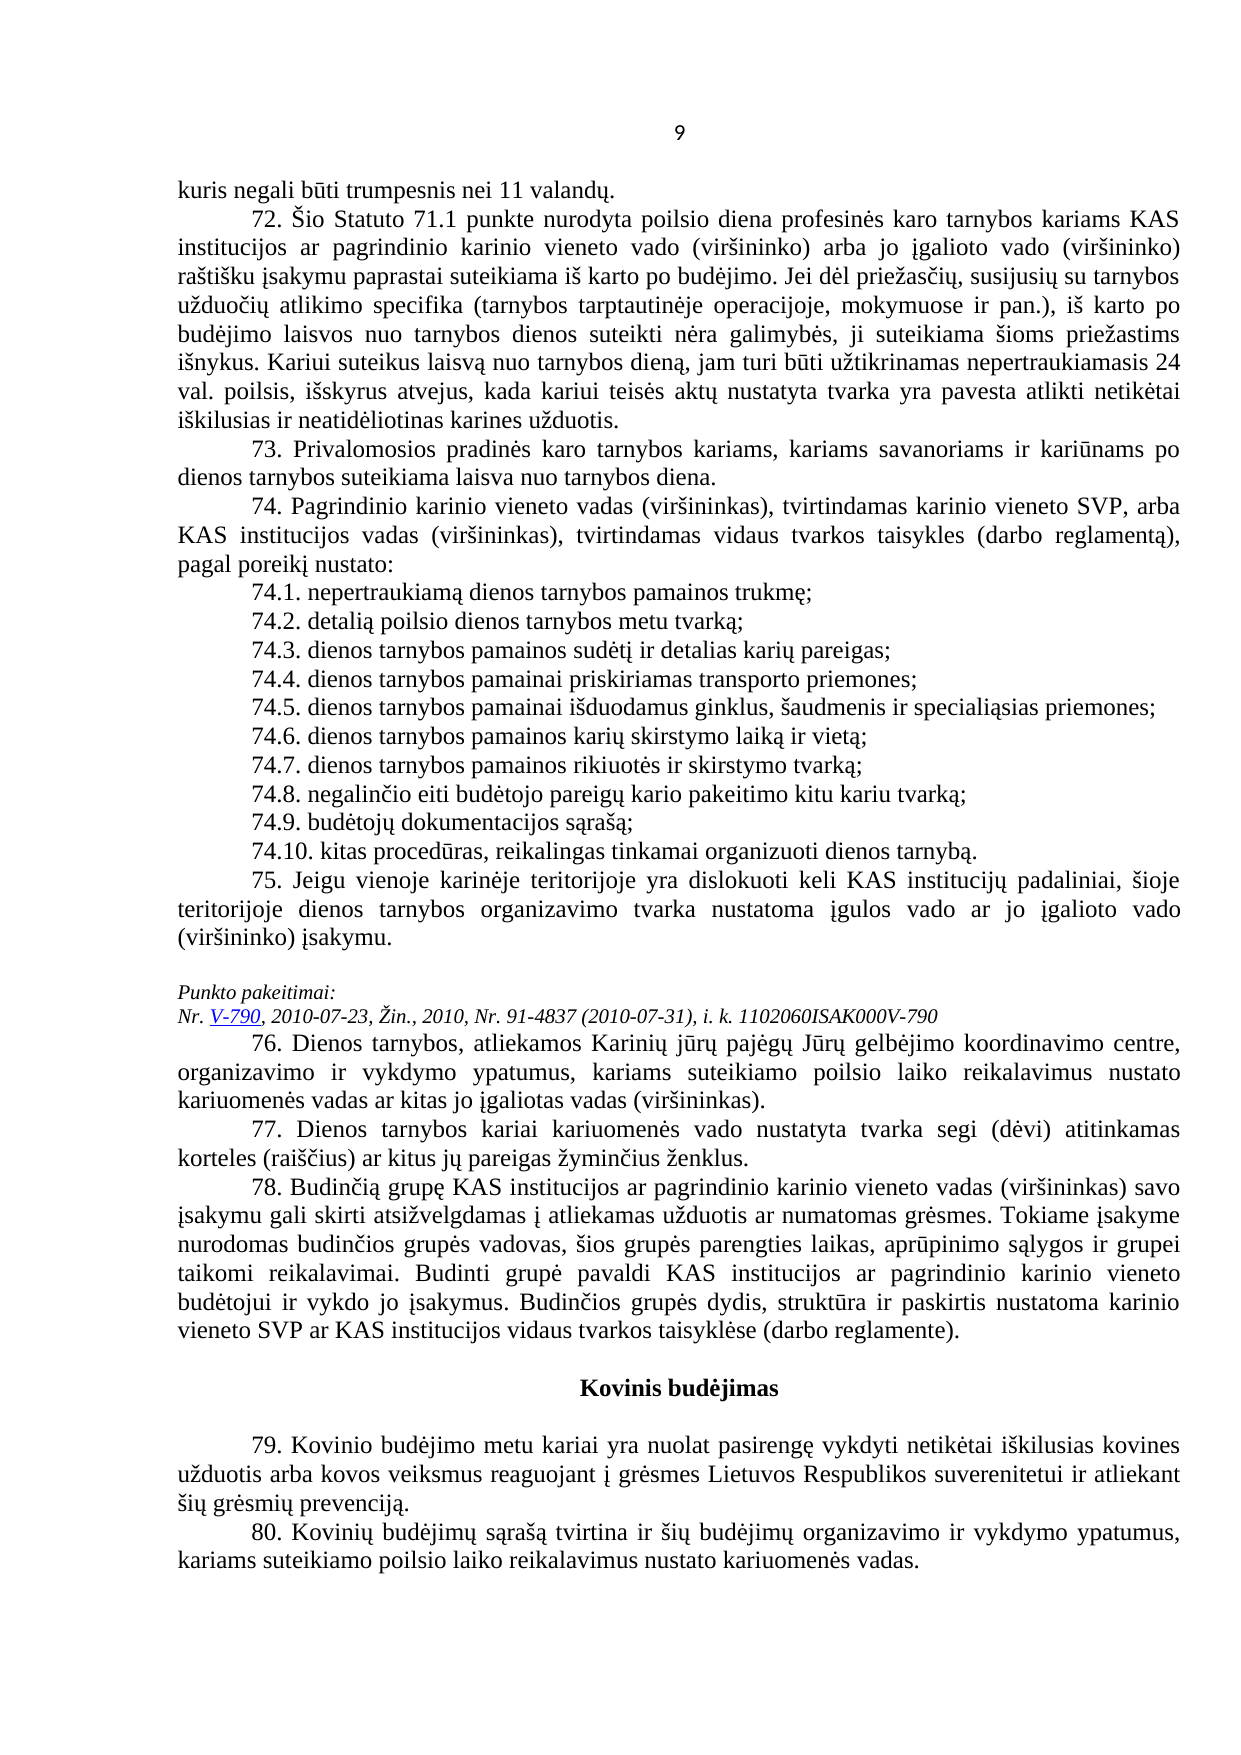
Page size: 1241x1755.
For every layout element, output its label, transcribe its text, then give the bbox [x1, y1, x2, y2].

text 74.5. dienos tarnybos pamainai išduodamus ginklus, šaudmenis ir specialiąsias priemones; [177, 692, 1181, 721]
text 80. Kovinių budėjimų sąrašą tvirtina ir šių budėjimų organizavimo ir vykdymo ypatumus, kariams suteikiamo poilsio laiko reikalavimus nustato kariuomenės vadas. [177, 1517, 1181, 1574]
text 73. Privalomosios pradinės karo tarnybos kariams, kariams savanoriams ir kariūnams po dienos tarnybos suteikiama laisva nuo tarnybos diena. [177, 434, 1181, 491]
text 74.7. dienos tarnybos pamainos rikiuotės ir skirstymo tvarką; [177, 750, 1181, 779]
text Nr. V-790, 2010-07-23, Žin., 2010, Nr. 91-4837 (2010-07-31), i. k. 1102060ISAK000V-790 [177, 1004, 1181, 1028]
text 74.3. dienos tarnybos pamainos sudėtį ir detalias karių pareigas; [177, 635, 1181, 664]
text 74.2. detalią poilsio dienos tarnybos metu tvarką; [177, 606, 1181, 635]
text Kovinis budėjimas [177, 1373, 1181, 1402]
text 74.4. dienos tarnybos pamainai priskiriamas transporto priemones; [177, 664, 1181, 692]
text 76. Dienos tarnybos, atliekamos Karinių jūrų pajėgų Jūrų gelbėjimo koordinavimo centre, organizavimo ir vykdymo ypatumus, kariams suteikiamo poilsio laiko reikalavimus nustato kariuomenės vadas ar kitas jo įgaliotas vadas (viršininkas). [177, 1028, 1181, 1114]
text 74.8. negalinčio eiti budėtojo pareigų kario pakeitimo kitu kariu tvarką; [177, 779, 1181, 807]
text 74.10. kitas procedūras, reikalingas tinkamai organizuoti dienos tarnybą. [177, 836, 1181, 865]
text 74.1. nepertraukiamą dienos tarnybos pamainos trukmę; [177, 577, 1181, 606]
text kuris negali būti trumpesnis nei 11 valandų. [177, 175, 1181, 204]
text 74.6. dienos tarnybos pamainos karių skirstymo laiką ir vietą; [177, 721, 1181, 750]
text 74.9. budėtojų dokumentacijos sąrašą; [177, 807, 1181, 836]
text 79. Kovinio budėjimo metu kariai yra nuolat pasirengę vykdyti netikėtai iškilusias kovines užduotis arba kovos veiksmus reaguojant į grėsmes Lietuvos Respublikos suverenitetui ir atliekant šių grėsmių prevenciją. [177, 1431, 1181, 1517]
text Punkto pakeitimai: [177, 980, 1181, 1004]
text 75. Jeigu vienoje karinėje teritorijoje yra dislokuoti keli KAS institucijų padaliniai, šioje teritorijoje dienos tarnybos organizavimo tvarka nustatoma įgulos vado ar jo įgalioto vado (viršininko) įsakymu. [177, 865, 1181, 951]
text 78. Budinčią grupę KAS institucijos ar pagrindinio karinio vieneto vadas (viršininkas) savo įsakymu gali skirti atsižvelgdamas į atliekamas užduotis ar numatomas grėsmes. Tokiame įsakyme nurodomas budinčios grupės vadovas, šios grupės parengties laikas, aprūpinimo sąlygos ir grupei taikomi reikalavimai. Budinti grupė pavaldi KAS institucijos ar pagrindinio karinio vieneto budėtojui ir vykdo jo įsakymus. Budinčios grupės dydis, struktūra ir paskirtis nustatoma karinio vieneto SVP ar KAS institucijos vidaus tvarkos taisyklėse (darbo reglamente). [177, 1172, 1181, 1344]
text 72. Šio Statuto 71.1 punkte nurodyta poilsio diena profesinės karo tarnybos kariams KAS institucijos ar pagrindinio karinio vieneto vado (viršininko) arba jo įgalioto vado (viršininko) raštišku įsakymu paprastai suteikiama iš karto po budėjimo. Jei dėl priežasčių, susijusių su tarnybos užduočių atlikimo specifika (tarnybos tarptautinėje operacijoje, mokymuose ir pan.), iš karto po budėjimo laisvos nuo tarnybos dienos suteikti nėra galimybės, ji suteikiama šioms priežastims išnykus. Kariui suteikus laisvą nuo tarnybos dieną, jam turi būti užtikrinamas nepertraukiamasis 24 val. poilsis, išskyrus atvejus, kada kariui teisės aktų nustatyta tvarka yra pavesta atlikti netikėtai iškilusias ir neatidėliotinas karines užduotis. [177, 204, 1181, 434]
text 77. Dienos tarnybos kariai kariuomenės vado nustatyta tvarka segi (dėvi) atitinkamas korteles (raiščius) ar kitus jų pareigas žyminčius ženklus. [177, 1114, 1181, 1172]
text 74. Pagrindinio karinio vieneto vadas (viršininkas), tvirtindamas karinio vieneto SVP, arba KAS institucijos vadas (viršininkas), tvirtindamas vidaus tvarkos taisykles (darbo reglamentą), pagal poreikį nustato: [177, 491, 1181, 577]
